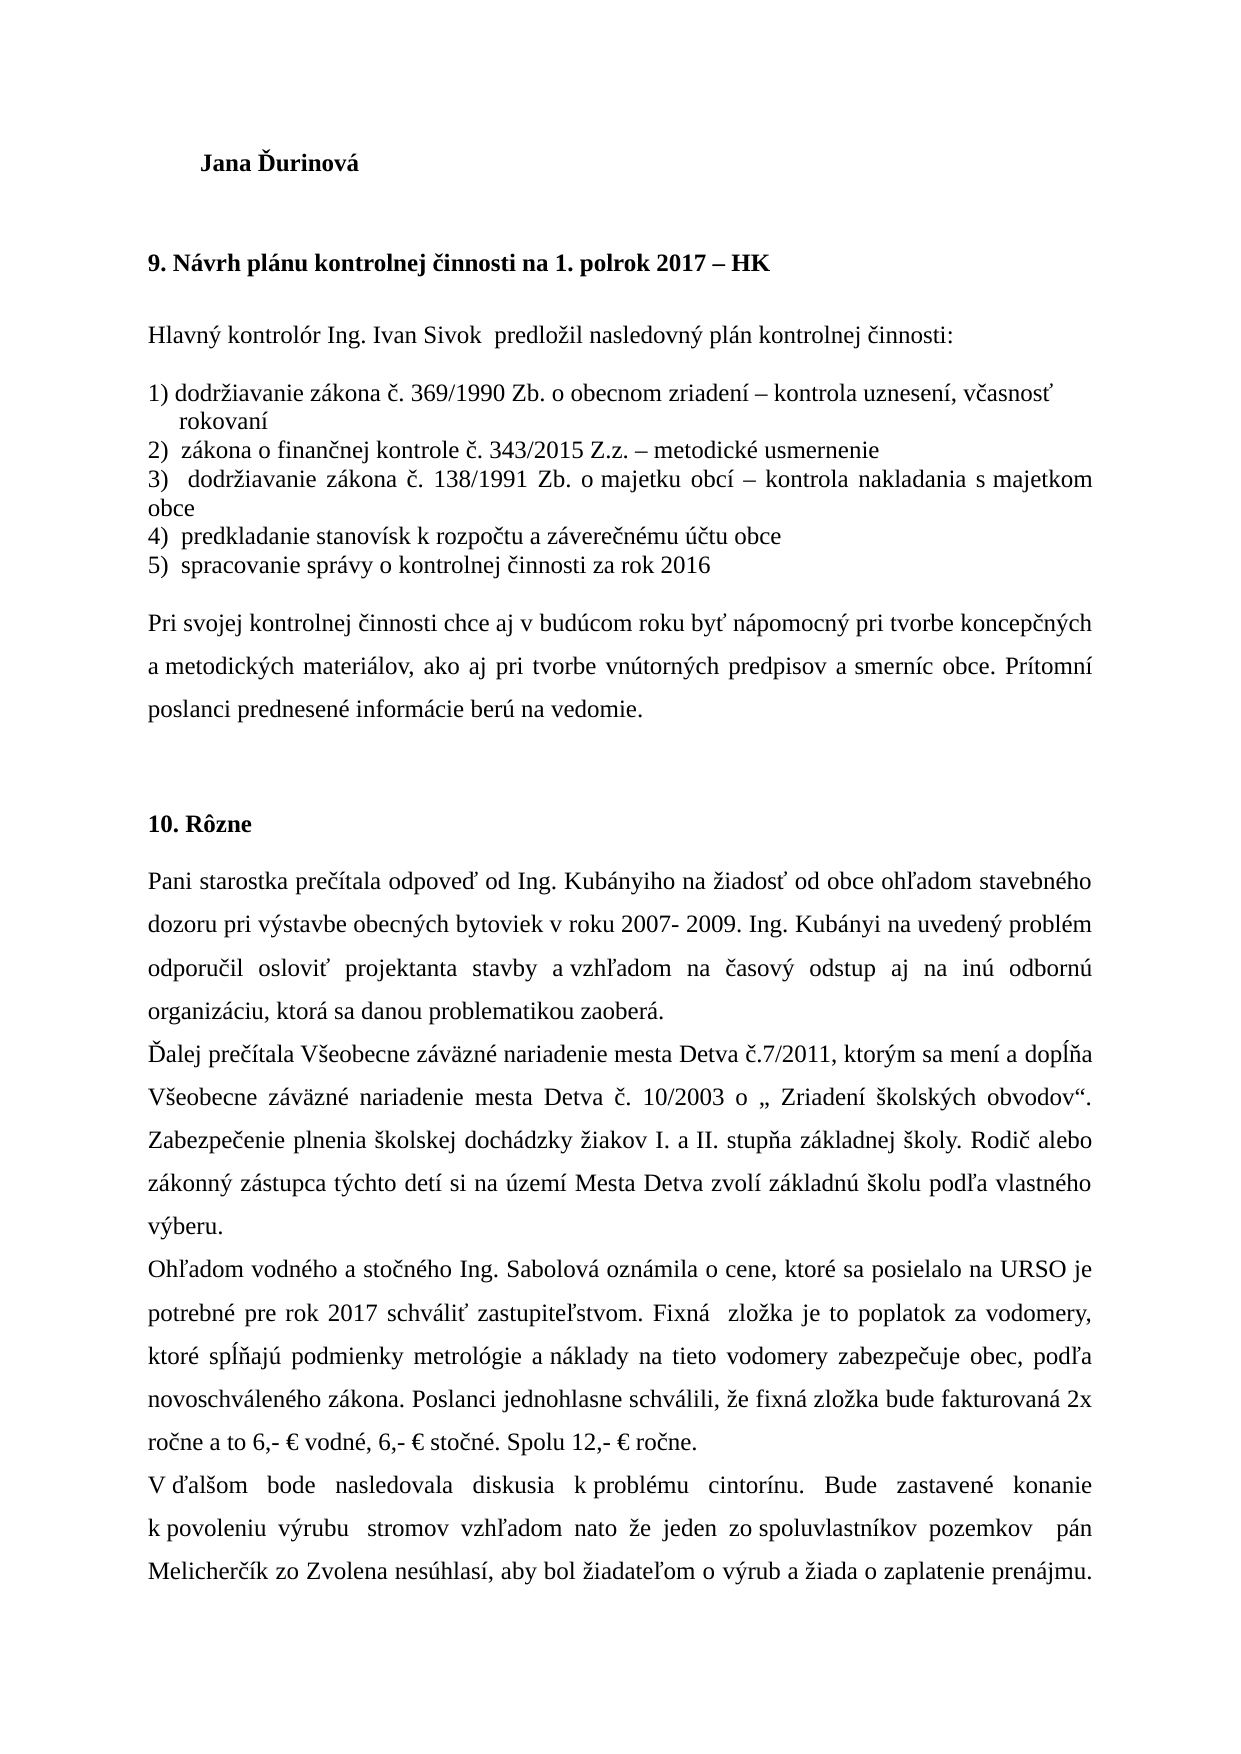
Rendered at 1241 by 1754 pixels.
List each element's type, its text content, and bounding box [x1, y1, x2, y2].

text Pani starostka prečítala odpoveď od Ing. Kubányiho na žiadosť od obce ohľadom stavebného dozoru pri výstavbe obecných bytoviek v roku 2007- 2009. Ing. Kubányi na uvedený problém odporučil osloviť projektanta stavby a vzhľadom na časový odstup aj na inú odbornú organizáciu, ktorá sa danou problematikou zaoberá. [148, 866, 1093, 1024]
text Ďalej prečítala Všeobecne záväzné nariadenie mesta Detva č.7/2011, ktorým sa mení a dopĺňa Všeobecne záväzné nariadenie mesta Detva č. 10/2003 o „ Zriadení školských obvodov“. Zabezpečenie plnenia školskej dochádzky žiakov I. a II. stupňa základnej školy. Rodič alebo zákonný zástupca týchto detí si na území Mesta Detva zvolí základnú školu podľa vlastného výberu. [148, 1039, 1093, 1240]
text 4) predkladanie stanovísk k rozpočtu a záverečnému účtu obce [148, 521, 1093, 550]
text 5) spracovanie správy o kontrolnej činnosti za rok 2016 [148, 550, 1093, 579]
text 9. Návrh plánu kontrolnej činnosti na 1. polrok 2017 – HK [148, 248, 1093, 277]
text rokovaní [148, 406, 1093, 435]
text Jana Ďurinová [200, 148, 1093, 176]
text 3) dodržiavanie zákona č. 138/1991 Zb. o majetku obcí – kontrola nakladania s majetkom obce [148, 464, 1093, 521]
text Hlavný kontrolór Ing. Ivan Sivok predložil nasledovný plán kontrolnej činnosti: [148, 320, 1093, 349]
text 1) dodržiavanie zákona č. 369/1990 Zb. o obecnom zriadení – kontrola uznesení, včasnosť [148, 378, 1093, 406]
text Ohľadom vodného a stočného Ing. Sabolová oznámila o cene, ktoré sa posielalo na URSO je potrebné pre rok 2017 schváliť zastupiteľstvom. Fixná zložka je to poplatok za vodomery, ktoré spĺňajú podmienky metrológie a náklady na tieto vodomery zabezpečuje obec, podľa novoschváleného zákona. Poslanci jednohlasne schválili, že fixná zložka bude fakturovaná 2x ročne a to 6,- € vodné, 6,- € stočné. Spolu 12,- € ročne. [148, 1254, 1093, 1456]
text Pri svojej kontrolnej činnosti chce aj v budúcom roku byť nápomocný pri tvorbe koncepčných a metodických materiálov, ako aj pri tvorbe vnútorných predpisov a smerníc obce. Prítomní poslanci prednesené informácie berú na vedomie. [148, 608, 1093, 723]
text V ďalšom bode nasledovala diskusia k problému cintorínu. Bude zastavené konanie k povoleniu výrubu stromov vzhľadom nato že jeden zo spoluvlastníkov pozemkov pán Melicherčík zo Zvolena nesúhlasí, aby bol žiadateľom o výrub a žiada o zaplatenie prenájmu. [148, 1470, 1093, 1585]
text 2) zákona o finančnej kontrole č. 343/2015 Z.z. – metodické usmernenie [148, 435, 1093, 464]
text 10. Rôzne [148, 809, 1093, 838]
